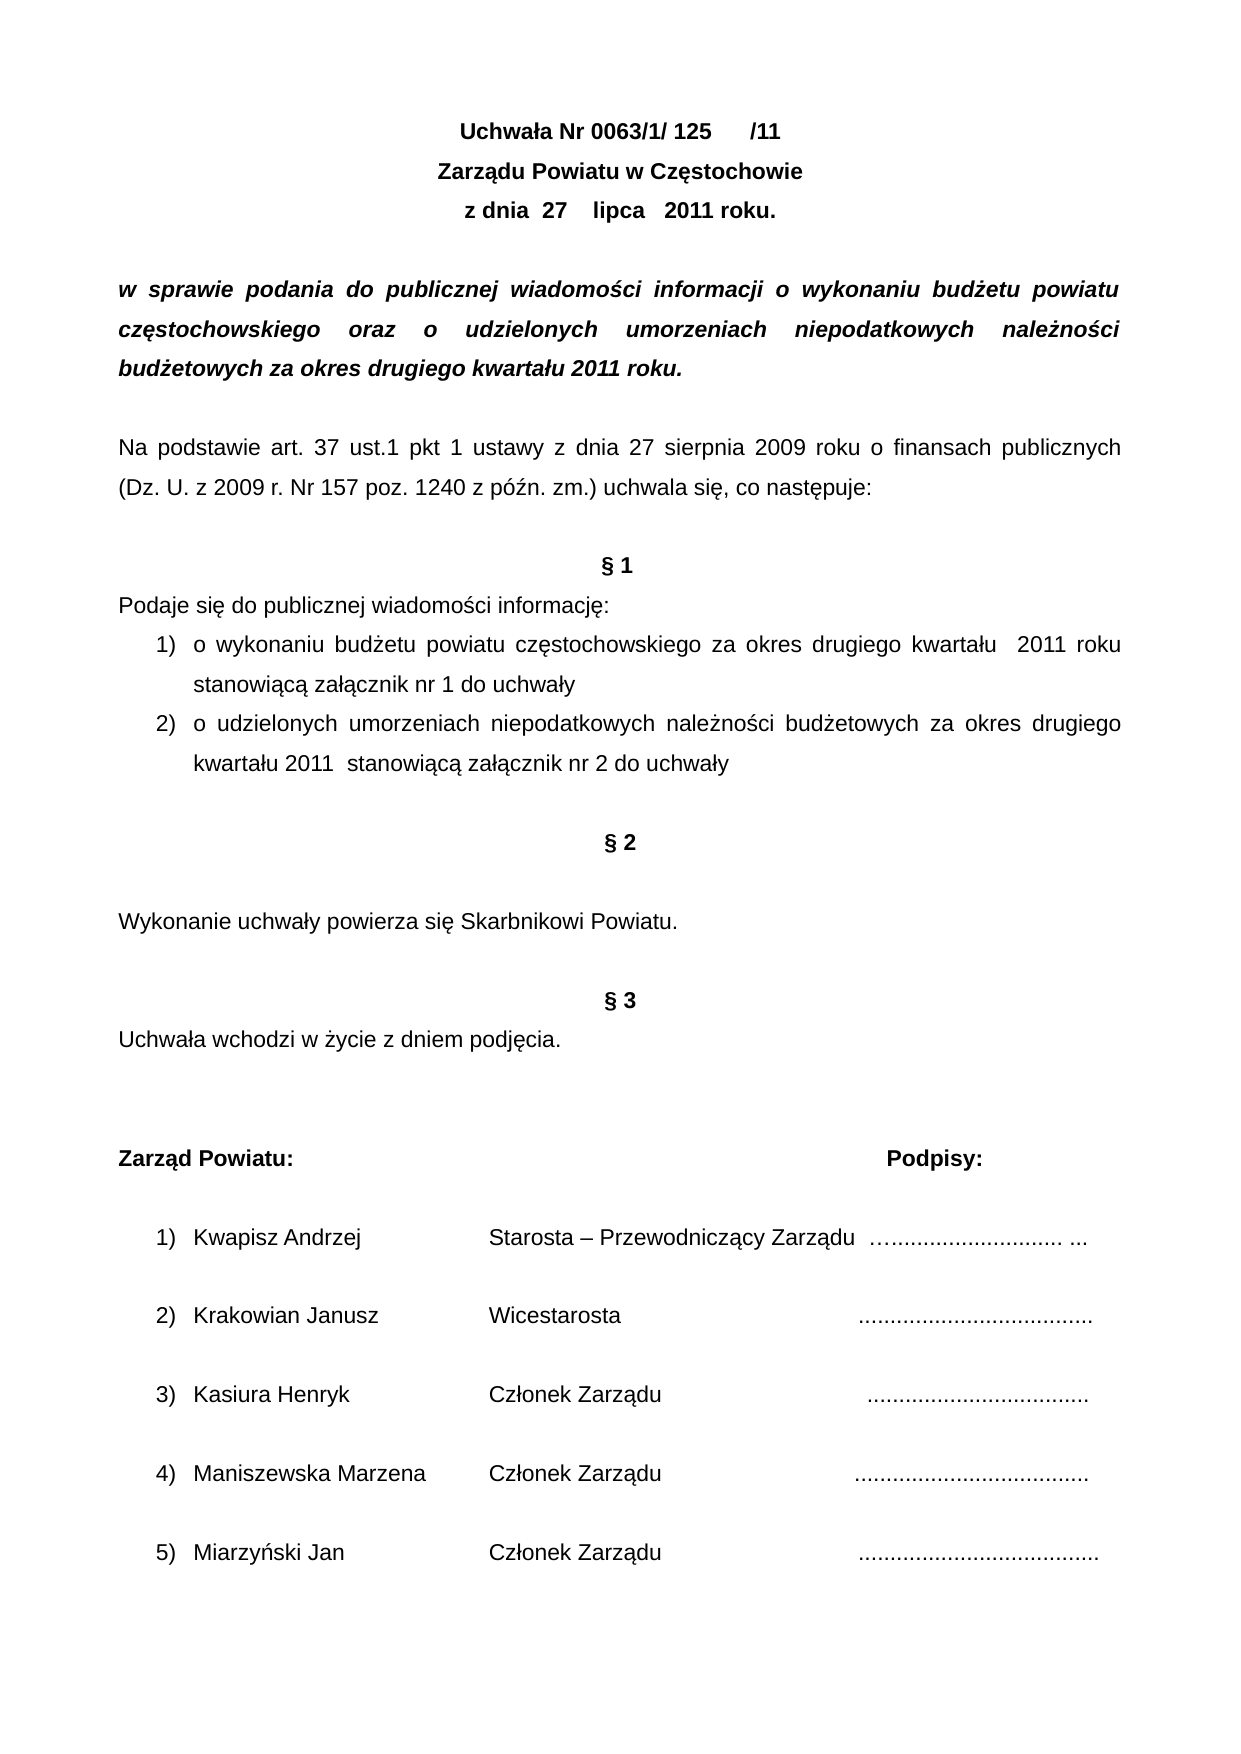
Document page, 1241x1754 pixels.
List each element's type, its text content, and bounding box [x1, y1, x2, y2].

list Krakowian Janusz Wicestarosta ..................................... [156, 1302, 1122, 1329]
text Zarząd Powiatu: Podpisy: [118, 1144, 1122, 1171]
text § 2 [118, 829, 1122, 855]
text § 3 [118, 987, 1122, 1013]
text w sprawie podania do publicznej wiadomości informacji o wykonaniu budżetu powiatu częstochowskiego oraz o udzielonych umorzeniach niepodatkowych należności budżetowych za okres drugiego kwartału 2011 roku. [118, 276, 1122, 381]
text Na podstawie art. 37 ust.1 pkt 1 ustawy z dnia 27 sierpnia 2009 roku o finansach publicznych (Dz. U. z 2009 r. Nr 157 poz. 1240 z późn. zm.) uchwala się, co następuje: [118, 434, 1122, 500]
list o udzielonych umorzeniach niepodatkowych należności budżetowych za okres drugiego kwartału 2011 stanowiącą załącznik nr 2 do uchwały [156, 710, 1122, 776]
list Kasiura Henryk Członek Zarządu ................................... [156, 1381, 1122, 1408]
text § 1 [118, 552, 1122, 579]
text Zarządu Powiatu w Częstochowie [118, 158, 1122, 184]
text Uchwała wchodzi w życie z dniem podjęcia. [118, 1026, 1122, 1052]
list Miarzyński Jan Członek Zarządu ...................................... [156, 1539, 1122, 1566]
text Podaje się do publicznej wiadomości informację: [118, 592, 1122, 618]
list Kwapisz Andrzej Starosta – Przewodniczący Zarządu …........................... ... [156, 1223, 1122, 1250]
text Wykonanie uchwały powierza się Skarbnikowi Powiatu. [118, 908, 1122, 934]
list o wykonaniu budżetu powiatu częstochowskiego za okres drugiego kwartału 2011 roku stanowiącą załącznik nr 1 do uchwały [156, 631, 1122, 697]
text Uchwała Nr 0063/1/ 125 /11 [118, 118, 1122, 144]
list Maniszewska Marzena Członek Zarządu ..................................... [156, 1460, 1122, 1487]
text z dnia 27 lipca 2011 roku. [118, 197, 1122, 223]
